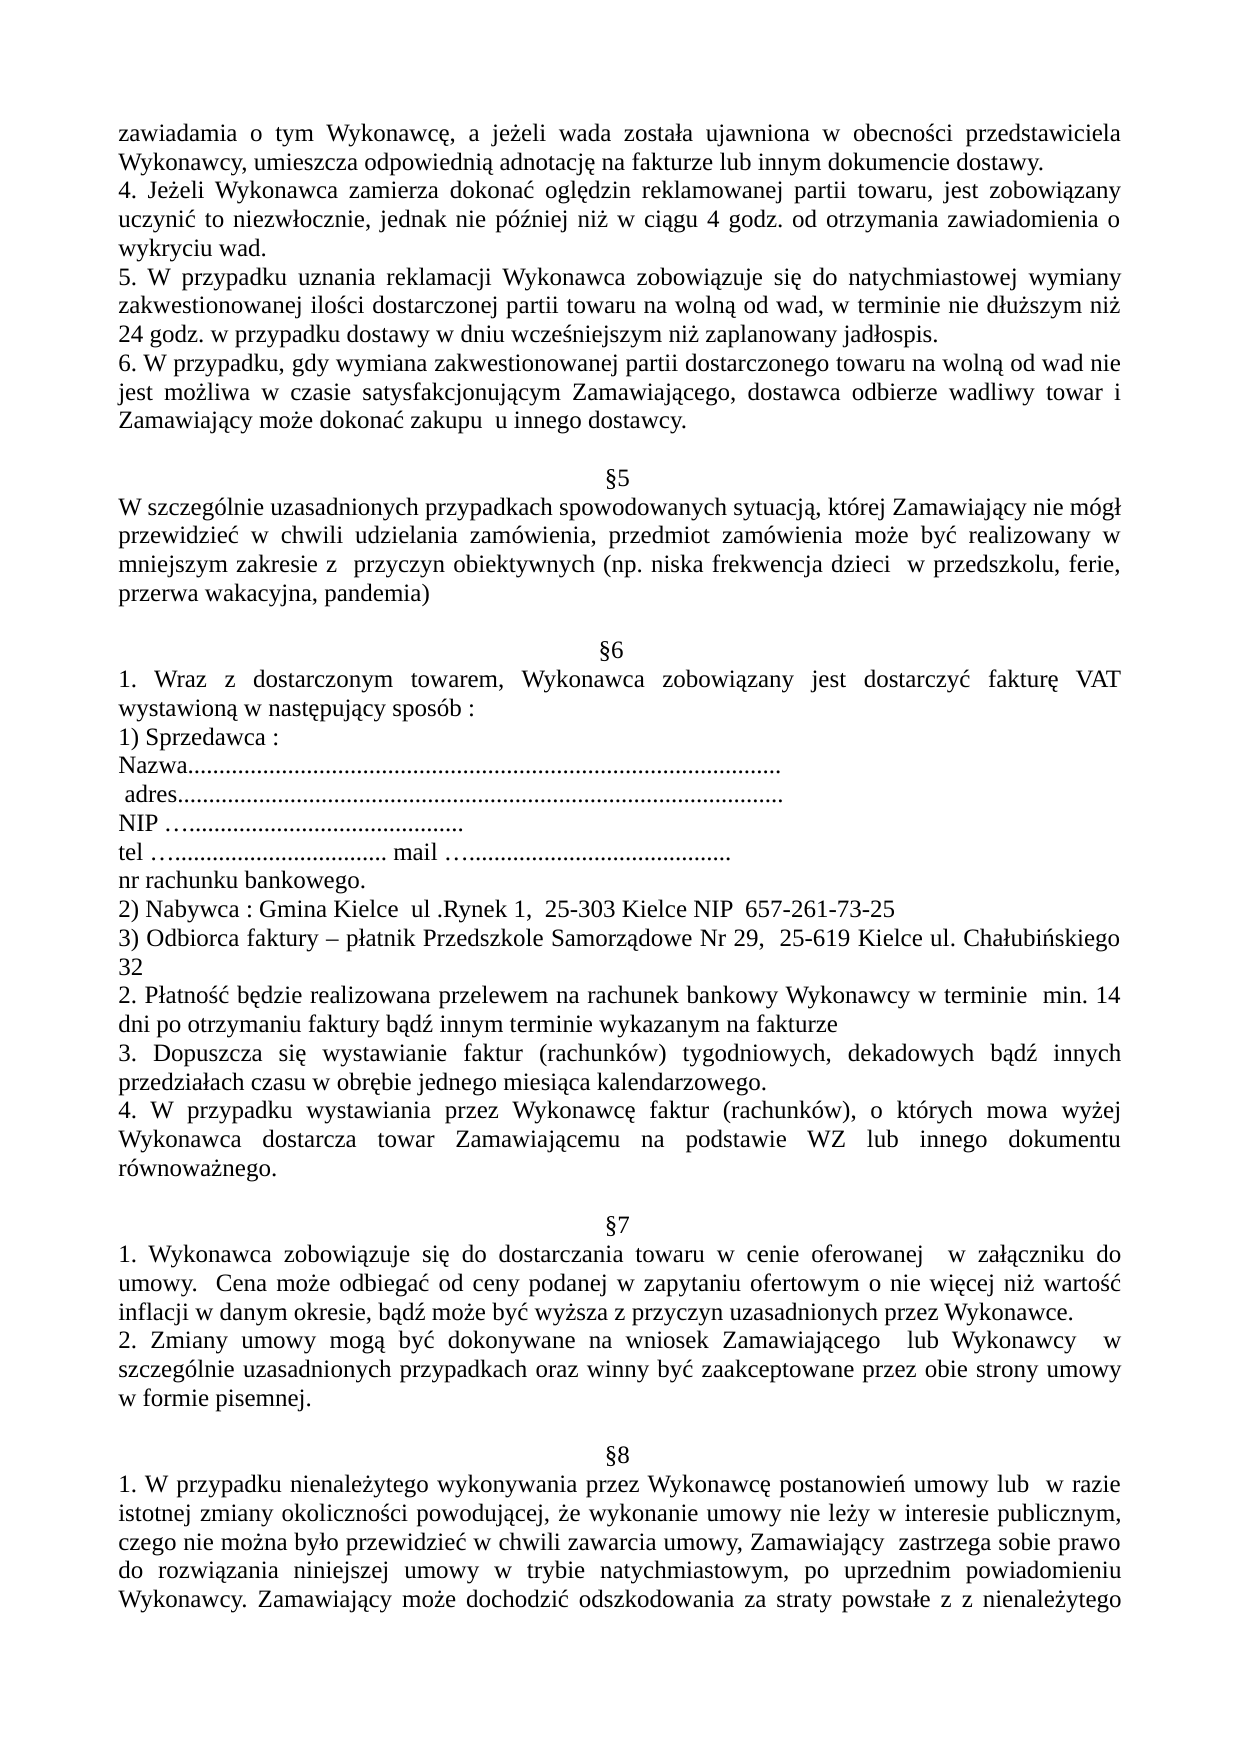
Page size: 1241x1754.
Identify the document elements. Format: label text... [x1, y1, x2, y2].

text 5. W przypadku uznania reklamacji Wykonawca zobowiązuje się do natychmiastowej wymiany zakwestionowanej ilości dostarczonej partii towaru na wolną od wad, w terminie nie dłuższym niż 24 godz. w przypadku dostawy w dniu wcześniejszym niż zaplanowany jadłospis. [118, 262, 1122, 348]
text §7 [118, 1211, 1122, 1239]
text 4. Jeżeli Wykonawca zamierza dokonać oględzin reklamowanej partii towaru, jest zobowiązany uczynić to niezwłocznie, jednak nie później niż w ciągu 4 godz. od otrzymania zawiadomienia o wykryciu wad. [118, 176, 1122, 262]
text 1) Sprzedawca : [118, 722, 1122, 751]
text 2. Płatność będzie realizowana przelewem na rachunek bankowy Wykonawcy w terminie min. 14 dni po otrzymaniu faktury bądź innym terminie wykazanym na fakturze [118, 981, 1122, 1038]
text 3. Dopuszcza się wystawianie faktur (rachunków) tygodniowych, dekadowych bądź innych przedziałach czasu w obrębie jednego miesiąca kalendarzowego. [118, 1038, 1122, 1096]
text 1. Wraz z dostarczonym towarem, Wykonawca zobowiązany jest dostarczyć fakturę VAT wystawioną w następujący sposób : [118, 664, 1122, 722]
text Nazwa............................................................................................... [118, 751, 1122, 779]
text 2. Zmiany umowy mogą być dokonywane na wniosek Zamawiającego lub Wykonawcy w szczególnie uzasadnionych przypadkach oraz winny być zaakceptowane przez obie strony umowy w formie pisemnej. [118, 1326, 1122, 1412]
text §6 [118, 636, 1122, 664]
text W szczególnie uzasadnionych przypadkach spowodowanych sytuacją, której Zamawiający nie mógł przewidzieć w chwili udzielania zamówienia, przedmiot zamówienia może być realizowany w mniejszym zakresie z przyczyn obiektywnych (np. niska frekwencja dzieci w przedszkolu, ferie, przerwa wakacyjna, pandemia) [118, 492, 1122, 607]
text nr rachunku bankowego. [118, 866, 1122, 894]
text 2) Nabywca : Gmina Kielce ul .Rynek 1, 25-303 Kielce NIP 657-261-73-25 [118, 894, 1122, 923]
text 4. W przypadku wystawiania przez Wykonawcę faktur (rachunków), o których mowa wyżej Wykonawca dostarcza towar Zamawiającemu na podstawie WZ lub innego dokumentu równoważnego. [118, 1096, 1122, 1182]
text NIP …............................................ [118, 808, 1122, 837]
text 3) Odbiorca faktury – płatnik Przedszkole Samorządowe Nr 29, 25-619 Kielce ul. Chałubińskiego 32 [118, 923, 1122, 981]
text tel ….................................. mail ….......................................... [118, 837, 1122, 866]
text 1. Wykonawca zobowiązuje się do dostarczania towaru w cenie oferowanej w załączniku do umowy. Cena może odbiegać od ceny podanej w zapytaniu ofertowym o nie więcej niż wartość inflacji w danym okresie, bądź może być wyższa z przyczyn uzasadnionych przez Wykonawce. [118, 1239, 1122, 1326]
text zawiadamia o tym Wykonawcę, a jeżeli wada została ujawniona w obecności przedstawiciela Wykonawcy, umieszcza odpowiednią adnotację na fakturze lub innym dokumencie dostawy. [118, 118, 1122, 176]
text §5 [118, 463, 1122, 492]
text §8 [118, 1441, 1122, 1469]
text 1. W przypadku nienależytego wykonywania przez Wykonawcę postanowień umowy lub w razie istotnej zmiany okoliczności powodującej, że wykonanie umowy nie leży w interesie publicznym, czego nie można było przewidzieć w chwili zawarcia umowy, Zamawiający zastrzega sobie prawo do rozwiązania niniejszej umowy w trybie natychmiastowym, po uprzednim powiadomieniu Wykonawcy. Zamawiający może dochodzić odszkodowania za straty powstałe z z nienależytego [118, 1469, 1122, 1613]
text 6. W przypadku, gdy wymiana zakwestionowanej partii dostarczonego towaru na wolną od wad nie jest możliwa w czasie satysfakcjonującym Zamawiającego, dostawca odbierze wadliwy towar i Zamawiający może dokonać zakupu u innego dostawcy. [118, 348, 1122, 434]
text adres................................................................................................. [118, 779, 1122, 808]
